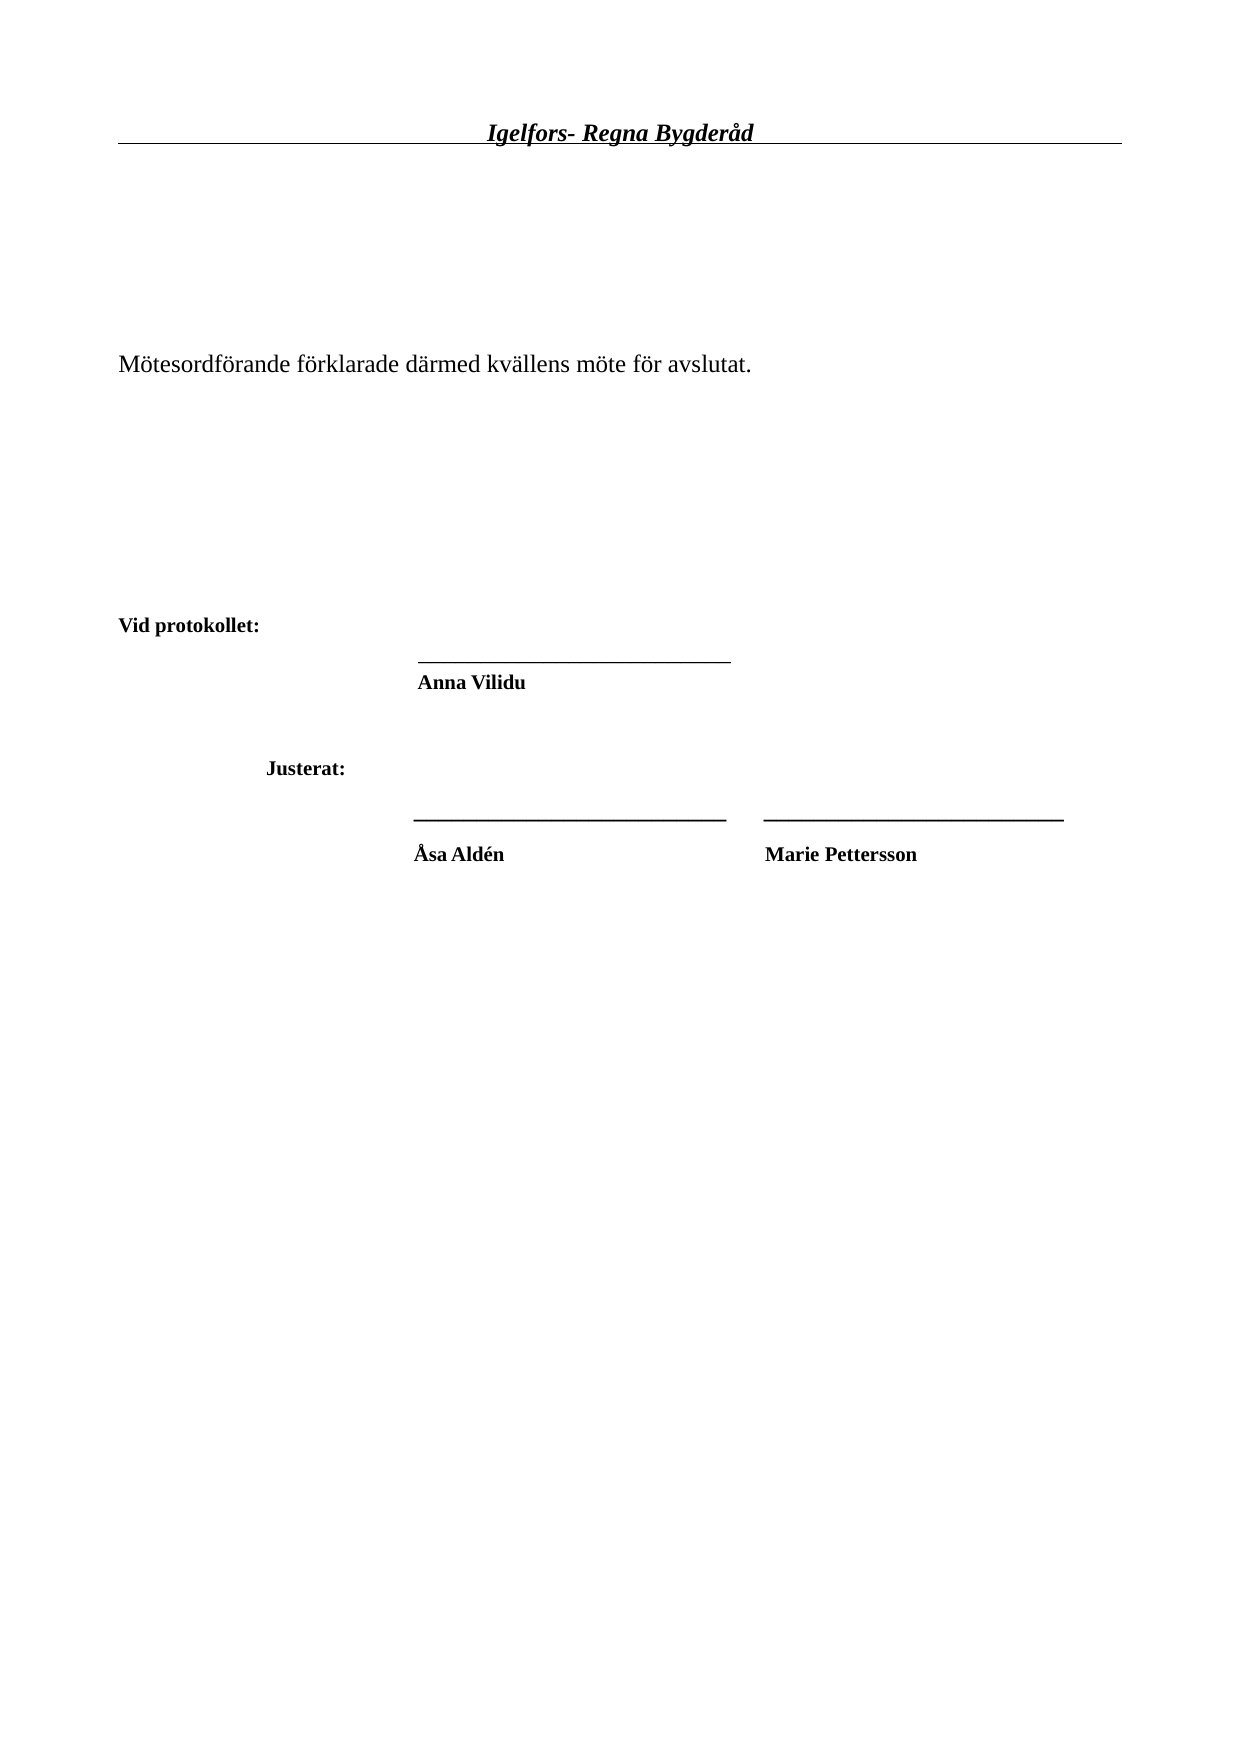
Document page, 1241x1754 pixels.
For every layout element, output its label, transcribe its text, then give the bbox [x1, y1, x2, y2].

text Vid protokollet: [118, 613, 1122, 637]
text Mötesordförande förklarade därmed kvällens möte för avslutat. [118, 349, 1122, 378]
text Anna Vilidu [118, 666, 1122, 694]
text _________________________ ________________________ [118, 795, 1122, 824]
text Justerat: [118, 752, 1122, 781]
text Åsa Aldén Marie Pettersson [118, 838, 1122, 867]
list _________________________ [381, 637, 1122, 666]
